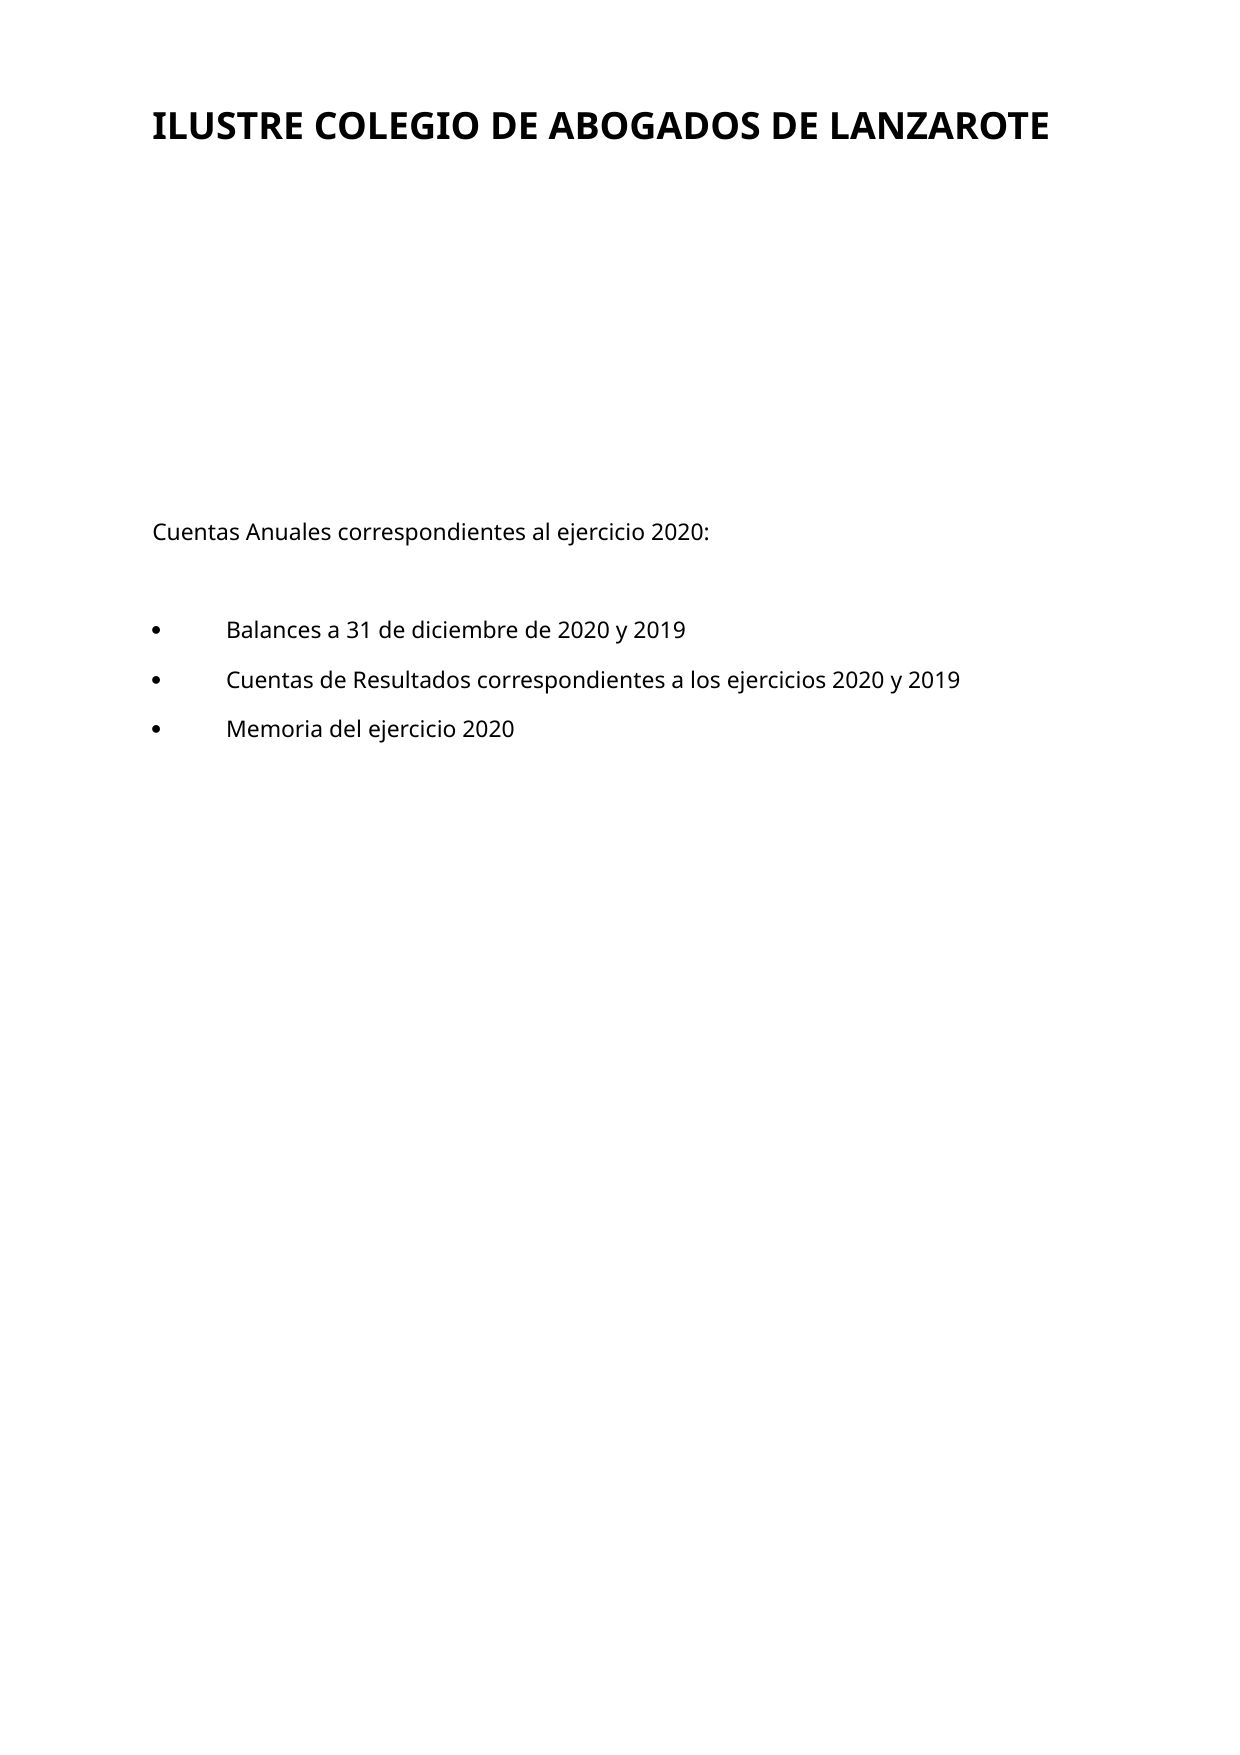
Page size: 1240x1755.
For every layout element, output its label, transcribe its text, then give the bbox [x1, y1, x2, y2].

list Cuentas de Resultados correspondientes a los ejercicios 2020 y 2019 [152, 664, 1129, 695]
list Memoria del ejercicio 2020 [152, 713, 1129, 745]
text Cuentas Anuales correspondientes al ejercicio 2020: [152, 516, 1129, 547]
text ILUSTRE COLEGIO DE ABOGADOS DE LANZAROTE [152, 99, 1129, 150]
list Balances a 31 de diciembre de 2020 y 2019 [152, 614, 1129, 646]
